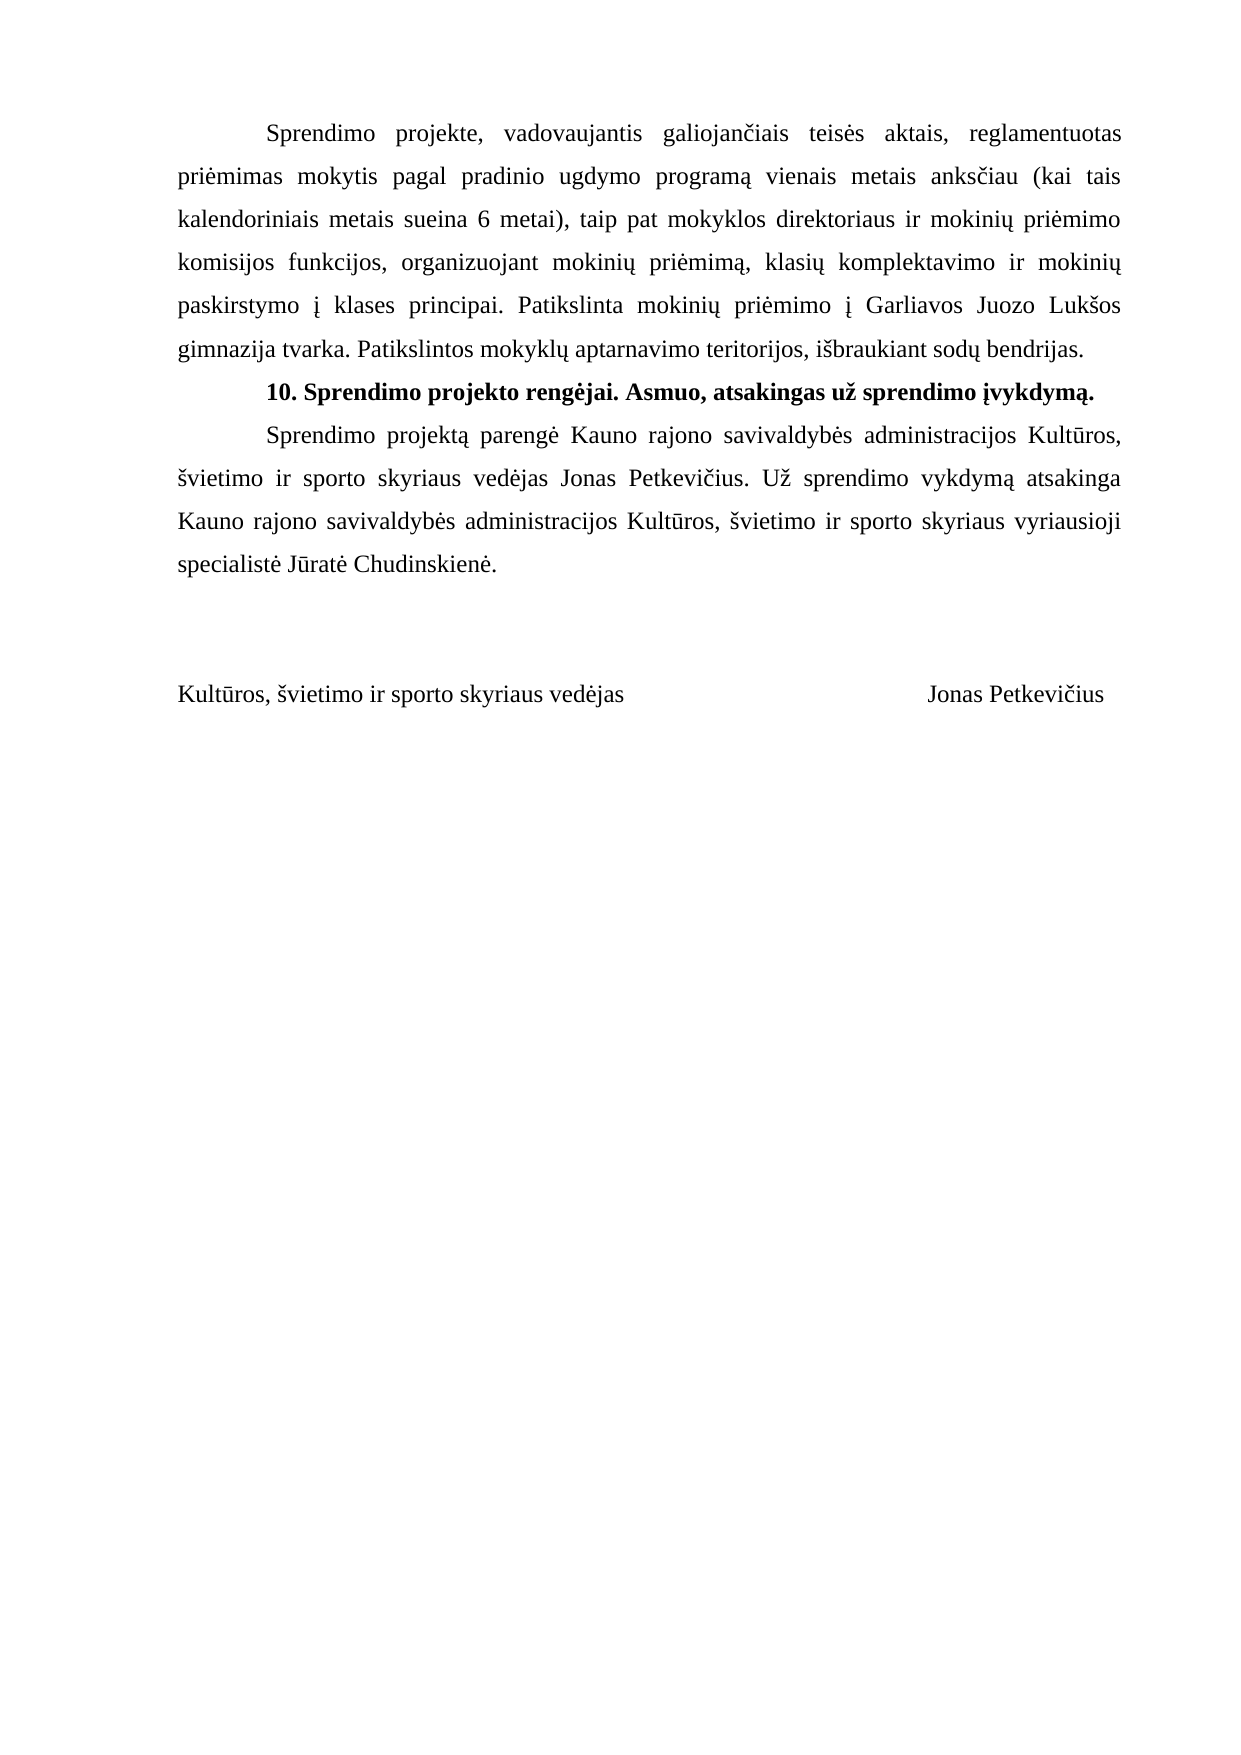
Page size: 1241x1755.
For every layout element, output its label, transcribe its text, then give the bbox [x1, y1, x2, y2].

text Sprendimo projektą parengė Kauno rajono savivaldybės administracijos Kultūros, švietimo ir sporto skyriaus vedėjas Jonas Petkevičius. Už sprendimo vykdymą atsakinga Kauno rajono savivaldybės administracijos Kultūros, švietimo ir sporto skyriaus vyriausioji specialistė Jūratė Chudinskienė. [177, 420, 1122, 578]
text Sprendimo projekte, vadovaujantis galiojančiais teisės aktais, reglamentuotas priėmimas mokytis pagal pradinio ugdymo programą vienais metais anksčiau (kai tais kalendoriniais metais sueina 6 metai), taip pat mokyklos direktoriaus ir mokinių priėmimo komisijos funkcijos, organizuojant mokinių priėmimą, klasių komplektavimo ir mokinių paskirstymo į klases principai. Patikslinta mokinių priėmimo į Garliavos Juozo Lukšos gimnazija tvarka. Patikslintos mokyklų aptarnavimo teritorijos, išbraukiant sodų bendrijas. [177, 118, 1122, 362]
text 10. Sprendimo projekto rengėjai. Asmuo, atsakingas už sprendimo įvykdymą. [177, 377, 1122, 406]
text Kultūros, švietimo ir sporto skyriaus vedėjas Jonas Petkevičius [177, 679, 1122, 707]
